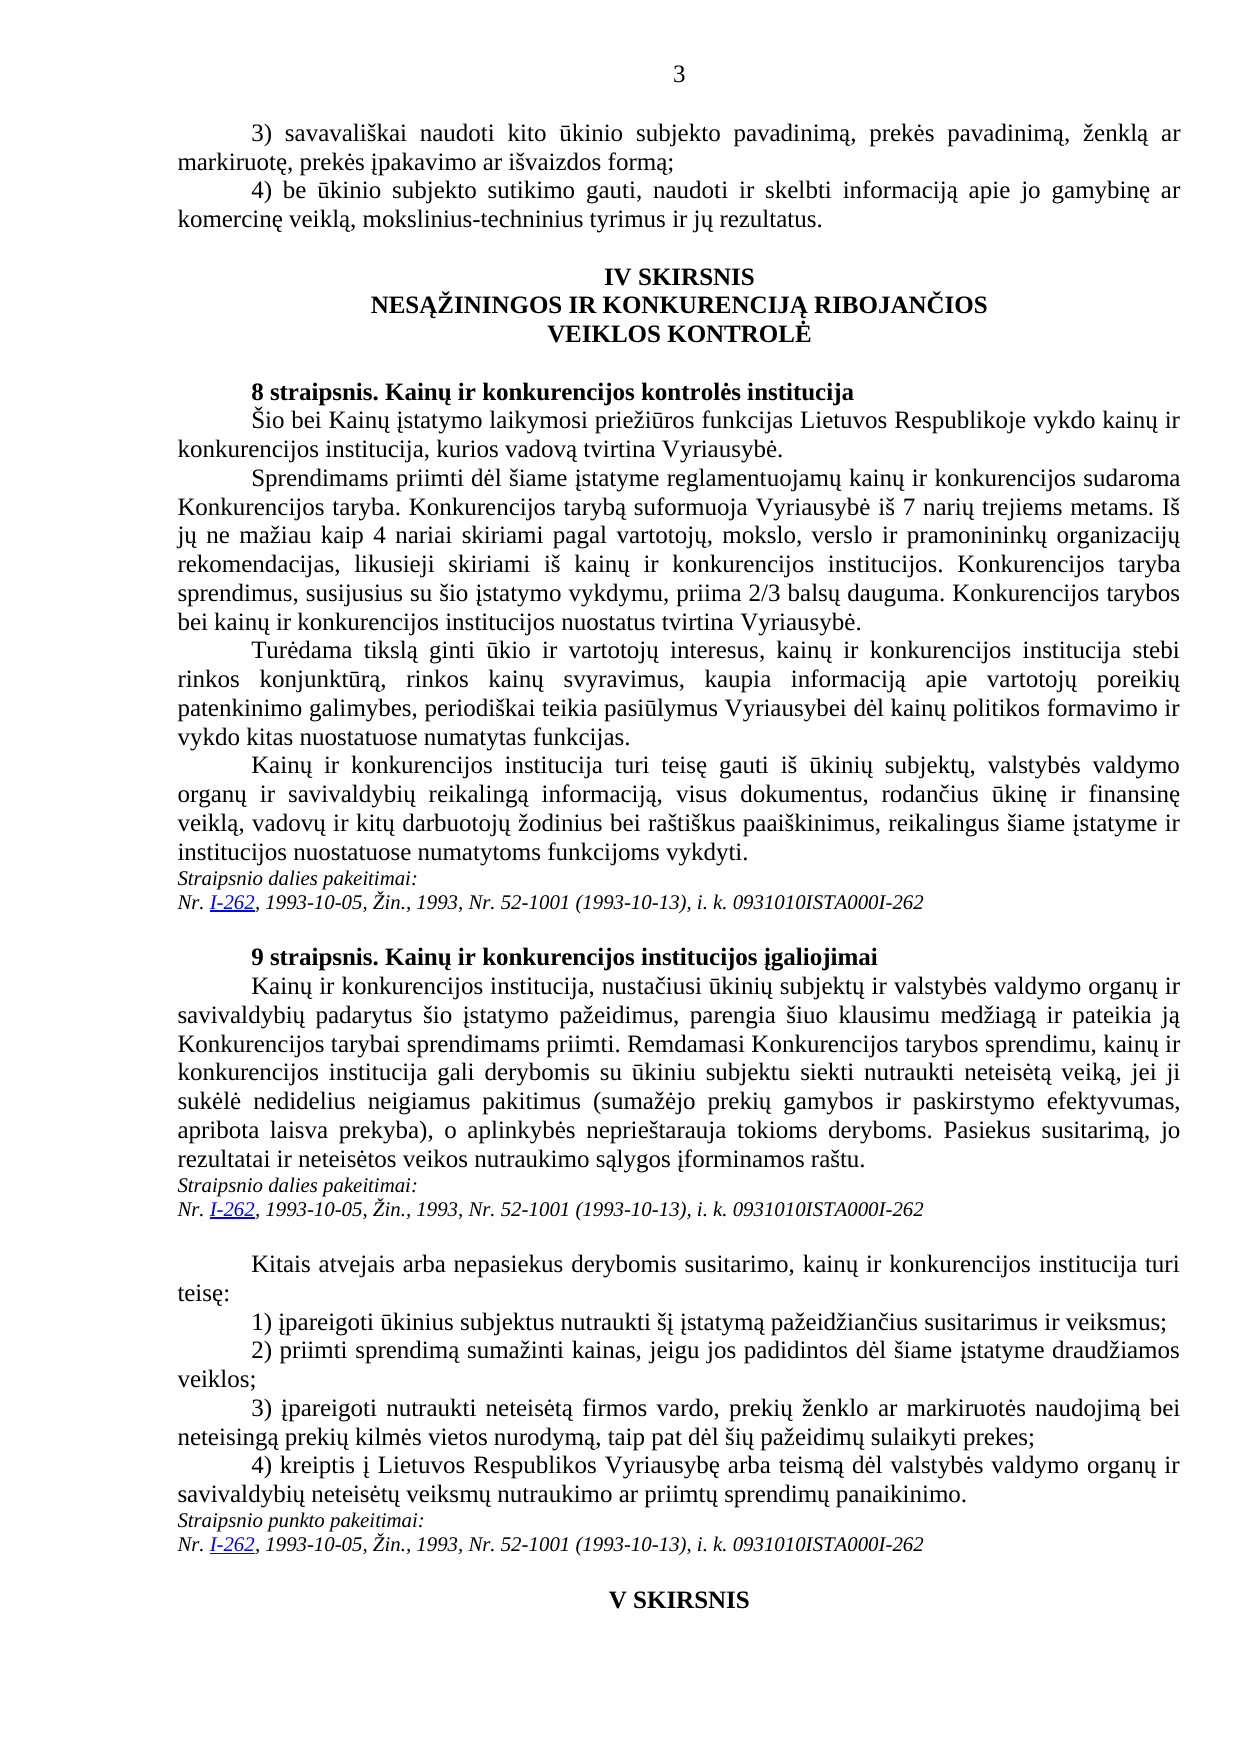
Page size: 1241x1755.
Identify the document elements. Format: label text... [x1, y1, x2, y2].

text 3) įpareigoti nutraukti neteisėtą firmos vardo, prekių ženklo ar markiruotės naudojimą bei neteisingą prekių kilmės vietos nurodymą, taip pat dėl šių pažeidimų sulaikyti prekes; [177, 1393, 1181, 1451]
text 9 straipsnis. Kainų ir konkurencijos institucijos įgaliojimai [177, 942, 1181, 971]
text IV SKIRSNIS [177, 262, 1181, 291]
text Kainų ir konkurencijos institucija turi teisę gauti iš ūkinių subjektų, valstybės valdymo organų ir savivaldybių reikalingą informaciją, visus dokumentus, rodančius ūkinę ir finansinę veiklą, vadovų ir kitų darbuotojų žodinius bei raštiškus paaiškinimus, reikalingus šiame įstatyme ir institucijos nuostatuose numatytoms funkcijoms vykdyti. [177, 751, 1181, 866]
text 4) be ūkinio subjekto sutikimo gauti, naudoti ir skelbti informaciją apie jo gamybinę ar komercinę veiklą, mokslinius-techninius tyrimus ir jų rezultatus. [177, 176, 1181, 233]
text Nr. I-262, 1993-10-05, Žin., 1993, Nr. 52-1001 (1993-10-13), i. k. 0931010ISTA000I-262 [177, 1197, 1181, 1221]
text Straipsnio punkto pakeitimai: [177, 1508, 1181, 1532]
text Turėdama tikslą ginti ūkio ir vartotojų interesus, kainų ir konkurencijos institucija stebi rinkos konjunktūrą, rinkos kainų svyravimus, kaupia informaciją apie vartotojų poreikių patenkinimo galimybes, periodiškai teikia pasiūlymus Vyriausybei dėl kainų politikos formavimo ir vykdo kitas nuostatuose numatytas funkcijas. [177, 636, 1181, 751]
text Straipsnio dalies pakeitimai: [177, 866, 1181, 890]
text NESĄŽININGOS IR KONKURENCIJĄ RIBOJANČIOS [177, 291, 1181, 319]
text V SKIRSNIS [177, 1585, 1181, 1614]
text 8 straipsnis. Kainų ir konkurencijos kontrolės institucija [177, 377, 1181, 406]
text 2) priimti sprendimą sumažinti kainas, jeigu jos padidintos dėl šiame įstatyme draudžiamos veiklos; [177, 1336, 1181, 1393]
text 1) įpareigoti ūkinius subjektus nutraukti šį įstatymą pažeidžiančius susitarimus ir veiksmus; [177, 1307, 1181, 1336]
text 4) kreiptis į Lietuvos Respublikos Vyriausybę arba teismą dėl valstybės valdymo organų ir savivaldybių neteisėtų veiksmų nutraukimo ar priimtų sprendimų panaikinimo. [177, 1451, 1181, 1508]
text 3) savavališkai naudoti kito ūkinio subjekto pavadinimą, prekės pavadinimą, ženklą ar markiruotę, prekės įpakavimo ar išvaizdos formą; [177, 118, 1181, 176]
text Kainų ir konkurencijos institucija, nustačiusi ūkinių subjektų ir valstybės valdymo organų ir savivaldybių padarytus šio įstatymo pažeidimus, parengia šiuo klausimu medžiagą ir pateikia ją Konkurencijos tarybai sprendimams priimti. Remdamasi Konkurencijos tarybos sprendimu, kainų ir konkurencijos institucija gali derybomis su ūkiniu subjektu siekti nutraukti neteisėtą veiką, jei ji sukėlė nedidelius neigiamus pakitimus (sumažėjo prekių gamybos ir paskirstymo efektyvumas, apribota laisva prekyba), o aplinkybės neprieštarauja tokioms deryboms. Pasiekus susitarimą, jo rezultatai ir neteisėtos veikos nutraukimo sąlygos įforminamos raštu. [177, 971, 1181, 1172]
text Kitais atvejais arba nepasiekus derybomis susitarimo, kainų ir konkurencijos institucija turi teisę: [177, 1249, 1181, 1307]
text Straipsnio dalies pakeitimai: [177, 1172, 1181, 1197]
text Šio bei Kainų įstatymo laikymosi priežiūros funkcijas Lietuvos Respublikoje vykdo kainų ir konkurencijos institucija, kurios vadovą tvirtina Vyriausybė. [177, 406, 1181, 463]
text Nr. I-262, 1993-10-05, Žin., 1993, Nr. 52-1001 (1993-10-13), i. k. 0931010ISTA000I-262 [177, 890, 1181, 914]
text Nr. I-262, 1993-10-05, Žin., 1993, Nr. 52-1001 (1993-10-13), i. k. 0931010ISTA000I-262 [177, 1532, 1181, 1556]
text VEIKLOS KONTROLĖ [177, 319, 1181, 348]
text Sprendimams priimti dėl šiame įstatyme reglamentuojamų kainų ir konkurencijos sudaroma Konkurencijos taryba. Konkurencijos tarybą suformuoja Vyriausybė iš 7 narių trejiems metams. Iš jų ne mažiau kaip 4 nariai skiriami pagal vartotojų, mokslo, verslo ir pramonininkų organizacijų rekomendacijas, likusieji skiriami iš kainų ir konkurencijos institucijos. Konkurencijos taryba sprendimus, susijusius su šio įstatymo vykdymu, priima 2/3 balsų dauguma. Konkurencijos tarybos bei kainų ir konkurencijos institucijos nuostatus tvirtina Vyriausybė. [177, 463, 1181, 636]
